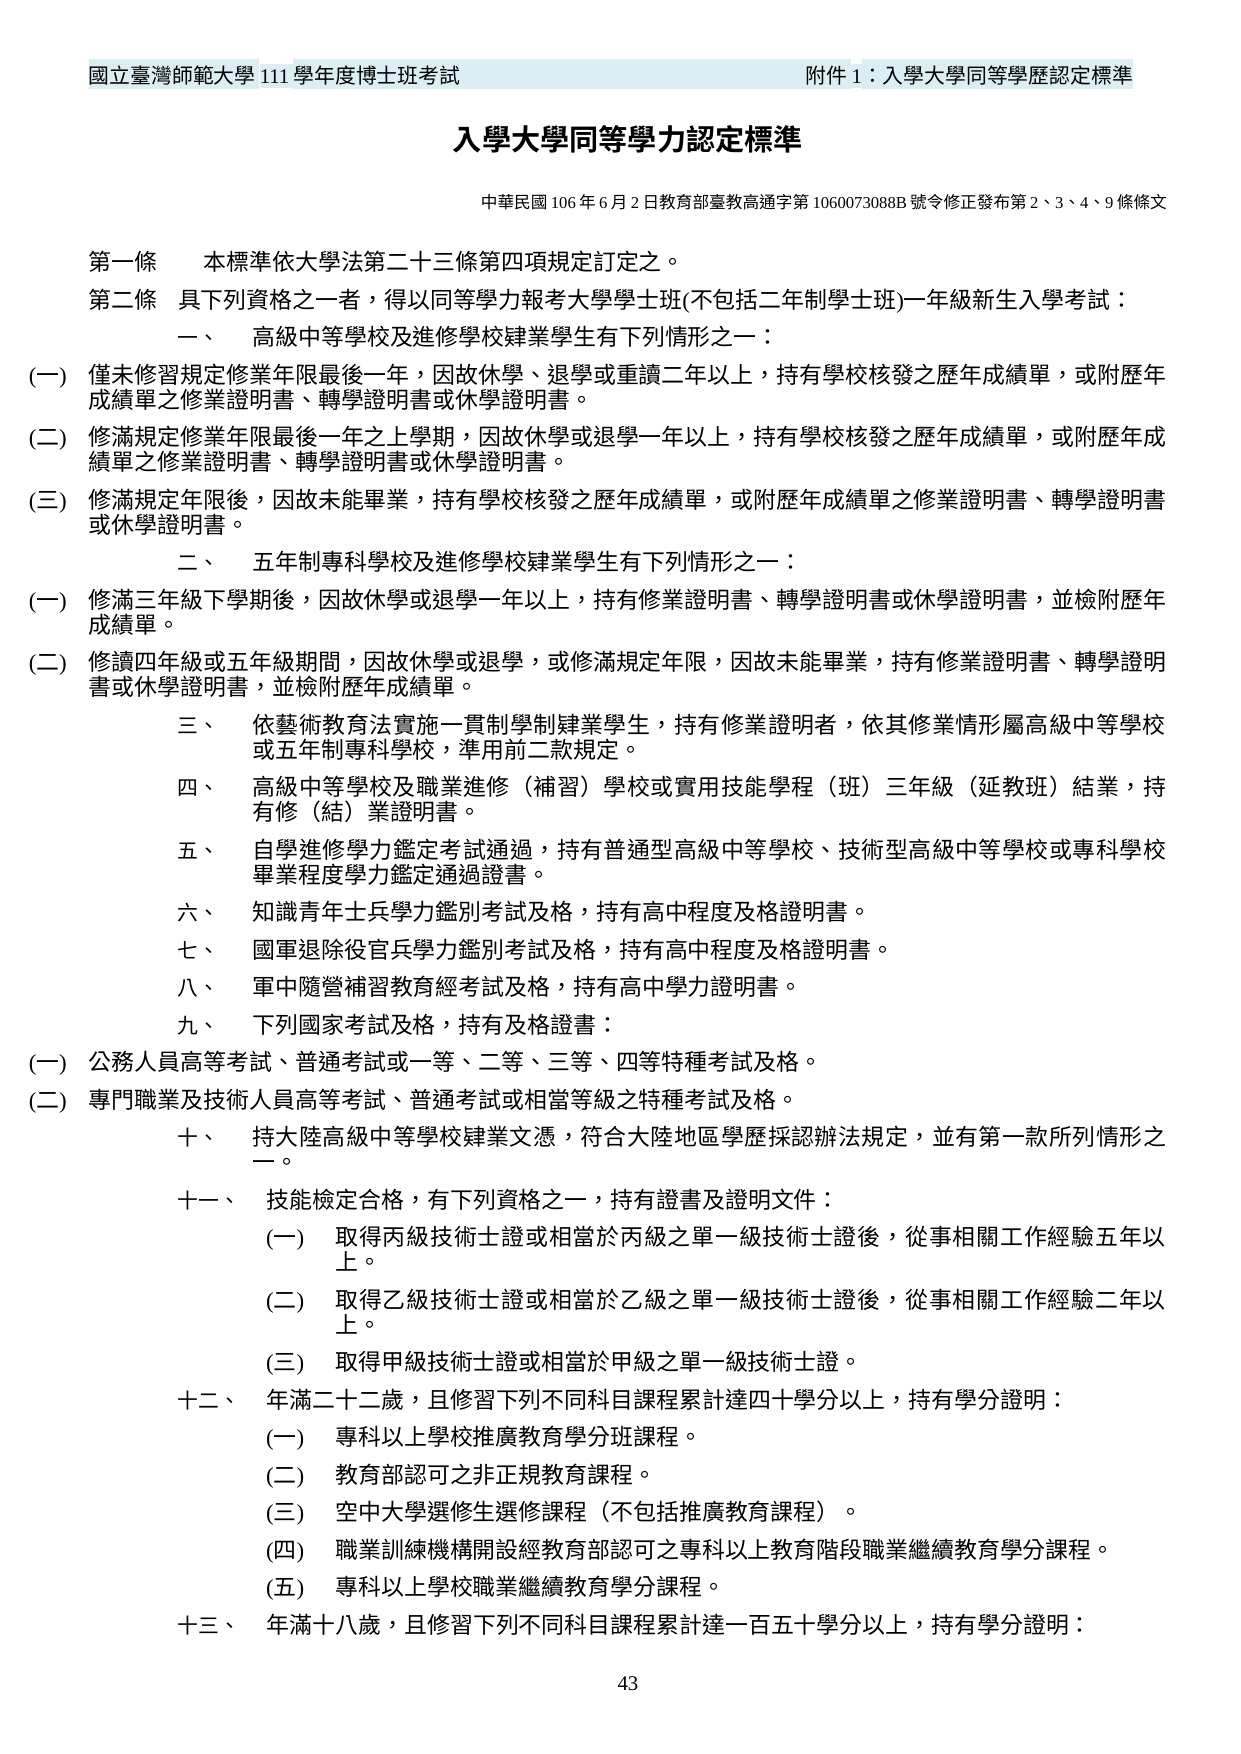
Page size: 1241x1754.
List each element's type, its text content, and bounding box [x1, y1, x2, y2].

subtitle 中華民國106年6月2日教育部臺教高通字第1060073088B號令修正發布第2、3、4、9條條文 [103, 188, 1167, 213]
list 國軍退除役官兵學力鑑別考試及格，持有高中程度及格證明書。 [177, 938, 1167, 963]
list 修滿三年級下學期後，因故休學或退學一年以上，持有修業證明書、轉學證明書或休學證明書，並檢附歷年成績單。 [28, 588, 1167, 638]
list 年滿二十二歲，且修習下列不同科目課程累計達四十學分以上，持有學分證明： [177, 1388, 1167, 1413]
list 依藝術教育法實施一貫制學制肄業學生，持有修業證明者，依其修業情形屬高級中等學校或五年制專科學校，準用前二款規定。 [177, 713, 1167, 763]
list 職業訓練機構開設經教育部認可之專科以上教育階段職業繼續教育學分課程。 [266, 1538, 1167, 1563]
list 修讀四年級或五年級期間，因故休學或退學，或修滿規定年限，因故未能畢業，持有修業證明書、轉學證明書或休學證明書，並檢附歷年成績單。 [28, 651, 1167, 701]
list 自學進修學力鑑定考試通過，持有普通型高級中等學校、技術型高級中等學校或專科學校畢業程度學力鑑定通過證書。 [177, 838, 1167, 888]
list 持大陸高級中等學校肄業文憑，符合大陸地區學歷採認辦法規定，並有第一款所列情形之一。 [177, 1126, 1167, 1176]
list 取得乙級技術士證或相當於乙級之單一級技術士證後，從事相關工作經驗二年以上。 [266, 1288, 1167, 1338]
list 專科以上學校推廣教育學分班課程。 [266, 1426, 1167, 1451]
list 高級中等學校及進修學校肄業學生有下列情形之一： [177, 326, 1167, 351]
list 高級中等學校及職業進修（補習）學校或實用技能學程（班）三年級（延教班）結業，持有修（結）業證明書。 [177, 776, 1167, 826]
list 專科以上學校職業繼續教育學分課程。 [266, 1576, 1167, 1601]
list 五年制專科學校及進修學校肄業學生有下列情形之一： [177, 551, 1167, 576]
text 入學大學同等學力認定標準 [89, 126, 1167, 157]
list 知識青年士兵學力鑑別考試及格，持有高中程度及格證明書。 [177, 901, 1167, 926]
list 空中大學選修生選修課程（不包括推廣教育課程）。 [266, 1501, 1167, 1526]
list 軍中隨營補習教育經考試及格，持有高中學力證明書。 [177, 976, 1167, 1001]
list 技能檢定合格，有下列資格之一，持有證書及證明文件： [177, 1188, 1167, 1213]
text 第一條 本標準依大學法第二十三條第四項規定訂定之。 [89, 251, 1167, 276]
list 取得甲級技術士證或相當於甲級之單一級技術士證。 [266, 1351, 1167, 1376]
list 專門職業及技術人員高等考試、普通考試或相當等級之特種考試及格。 [28, 1088, 1167, 1113]
list 教育部認可之非正規教育課程。 [266, 1463, 1167, 1488]
list 修滿規定年限後，因故未能畢業，持有學校核發之歷年成績單，或附歷年成績單之修業證明書、轉學證明書或休學證明書。 [28, 488, 1167, 538]
list 年滿十八歲，且修習下列不同科目課程累計達一百五十學分以上，持有學分證明： [177, 1613, 1167, 1638]
list 僅未修習規定修業年限最後一年，因故休學、退學或重讀二年以上，持有學校核發之歷年成績單，或附歷年成績單之修業證明書、轉學證明書或休學證明書。 [28, 363, 1167, 413]
list 取得丙級技術士證或相當於丙級之單一級技術士證後，從事相關工作經驗五年以上。 [266, 1226, 1167, 1276]
list 修滿規定修業年限最後一年之上學期，因故休學或退學一年以上，持有學校核發之歷年成績單，或附歷年成績單之修業證明書、轉學證明書或休學證明書。 [28, 426, 1167, 476]
list 下列國家考試及格，持有及格證書： [177, 1013, 1167, 1038]
list 公務人員高等考試、普通考試或一等、二等、三等、四等特種考試及格。 [28, 1051, 1167, 1076]
text 第二條 具下列資格之一者，得以同等學力報考大學學士班(不包括二年制學士班)一年級新生入學考試： [89, 288, 1167, 313]
